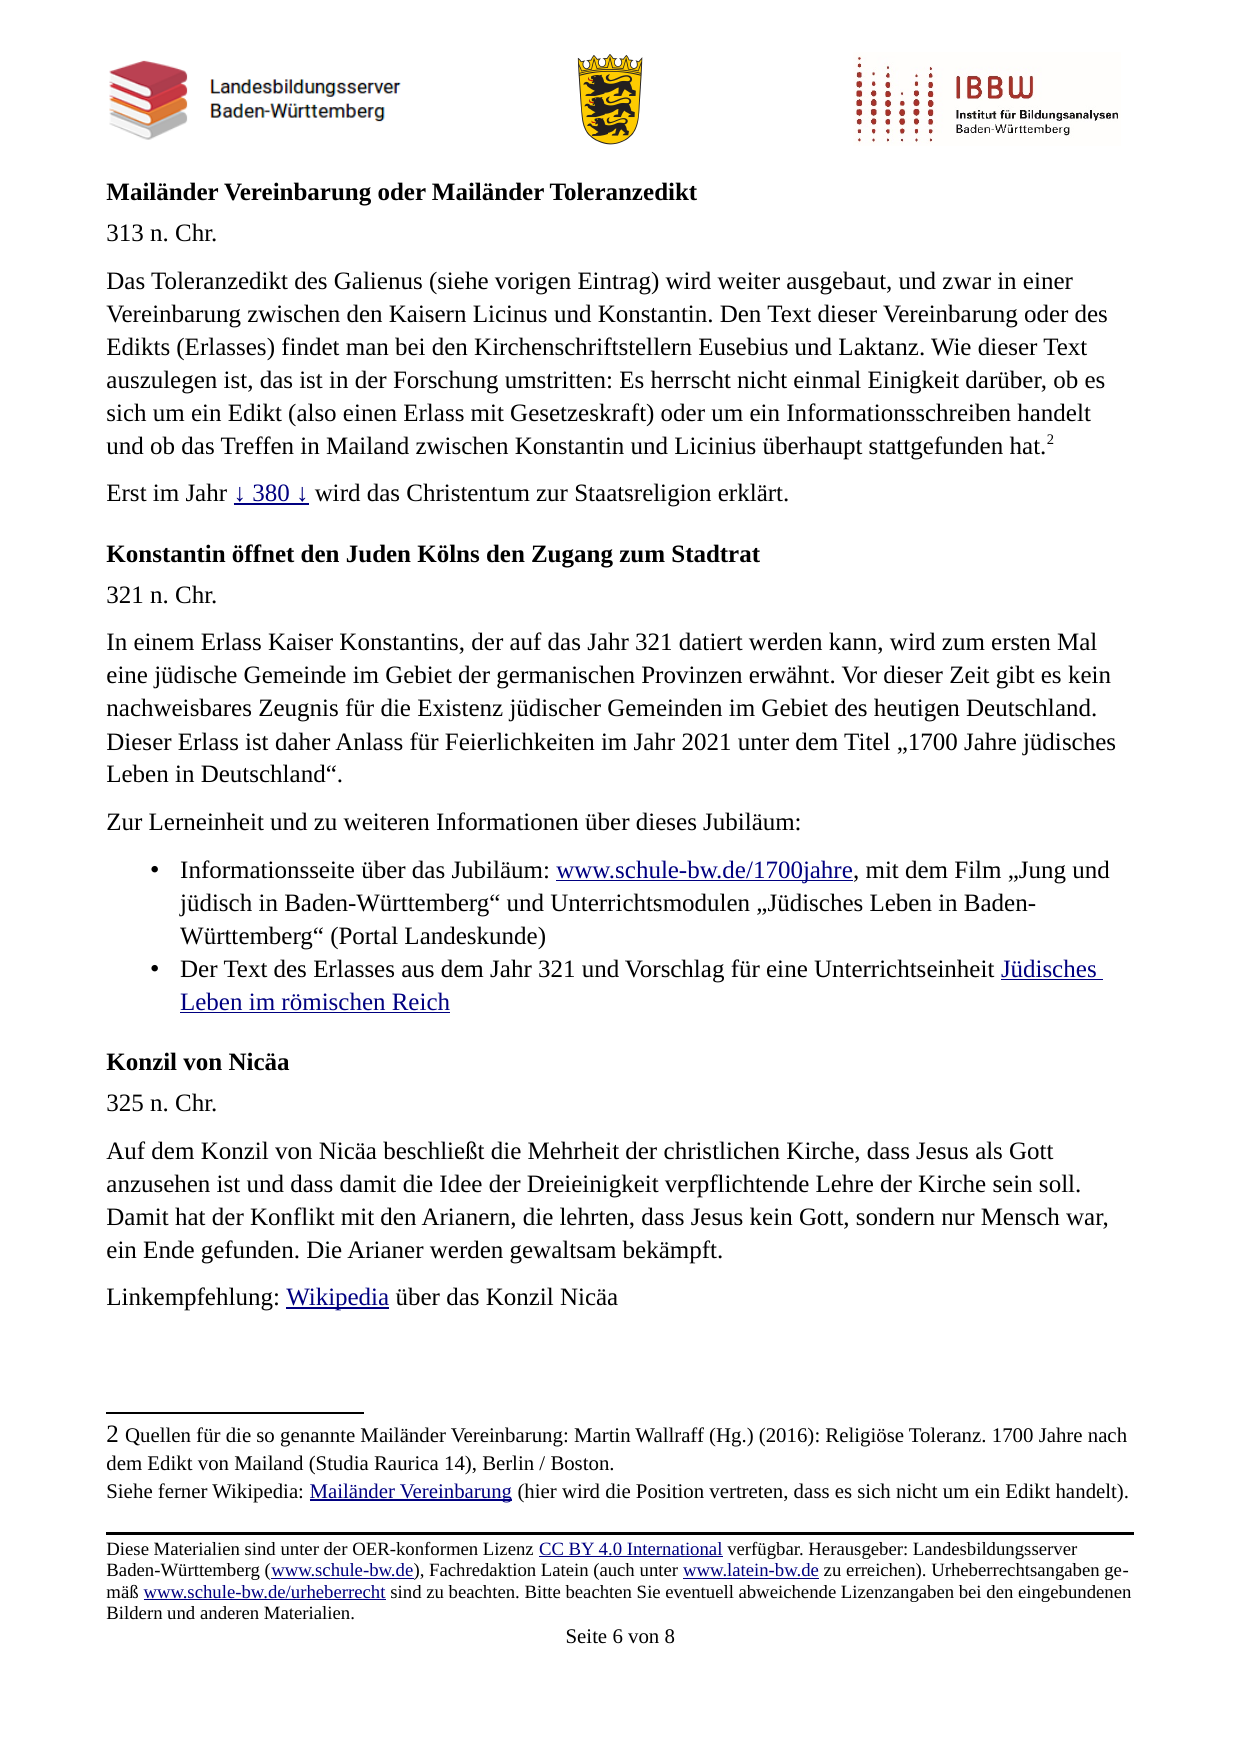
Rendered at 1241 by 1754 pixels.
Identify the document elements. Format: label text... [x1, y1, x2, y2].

subtitle Konzil von Nicäa [106, 1047, 1134, 1076]
text In einem Erlass Kaiser Konstantins, der auf das Jahr 321 datiert werden kann, wird zum ersten Mal eine jüdische Gemeinde im Gebiet der germanischen Provinzen erwähnt. Vor dieser Zeit gibt es kein nachweisbares Zeugnis für die Existenz jüdischer Gemeinden im Gebiet des heutigen Deutschland. Dieser Erlass ist daher Anlass für Feierlichkeiten im Jahr 2021 unter dem Titel „1700 Jahre jüdisches Leben in Deutschland“. [106, 627, 1134, 788]
text Erst im Jahr ↓ 380 ↓ wird das Christentum zur Staatsreligion erklärt. [106, 478, 1134, 507]
subtitle Mailänder Vereinbarung oder Mailänder Toleranzedikt [106, 177, 1134, 206]
text 313 n. Chr. [106, 218, 1134, 247]
list Der Text des Erlasses aus dem Jahr 321 und Vorschlag für eine Unterrichtseinheit Jüdisches Leben im römischen Reich [150, 954, 1134, 1016]
picture [577, 54, 643, 145]
list Informationsseite über das Jubiläum: www.schule-bw.de/1700jahre, mit dem Film „Jung und jüdisch in Baden-Württemberg“ und Unterrichtsmodulen „Jüdisches Leben in Baden-Württemberg“ (Portal Landeskunde) [150, 855, 1134, 949]
picture [97, 47, 414, 150]
text 325 n. Chr. [106, 1088, 1134, 1117]
text Auf dem Konzil von Nicäa beschließt die Mehrheit der christlichen Kirche, dass Jesus als Gott anzusehen ist und dass damit die Idee der Dreieinigkeit verpflichtende Lehre der Kirche sein soll. Damit hat der Konflikt mit den Arianern, die lehrten, dass Jesus kein Gott, sondern nur Mensch war, ein Ende gefunden. Die Arianer werden gewaltsam bekämpft. [106, 1136, 1134, 1264]
subtitle Konstantin öffnet den Juden Kölns den Zugang zum Stadtrat [106, 539, 1134, 567]
text Linkempfehlung: Wikipedia über das Konzil Nicäa [106, 1282, 1134, 1311]
text 321 n. Chr. [106, 580, 1134, 609]
text Zur Lerneinheit und zu weiteren Informationen über dieses Jubiläum: [106, 807, 1134, 836]
text Quellen für die so genannte Mailänder Vereinbarung: Martin Wallraff (Hg.) (2016): Religiöse Toleranz. 1700 Jahre nach dem Edikt von Mailand (Studia Raurica 14), Berlin / Boston. Siehe ferner Wikipedia: Mailänder Vereinbarung (hier wird die Position vertreten, dass es sich nicht um ein Edikt handelt). [106, 1419, 1134, 1503]
picture [852, 52, 1122, 146]
text Das Toleranzedikt des Galienus (siehe vorigen Eintrag) wird weiter ausgebaut, und zwar in einer Vereinbarung zwischen den Kaisern Licinus und Konstantin. Den Text dieser Vereinbarung oder des Edikts (Erlasses) findet man bei den Kirchenschriftstellern Eusebius und Laktanz. Wie dieser Text auszulegen ist, das ist in der Forschung umstritten: Es herrscht nicht einmal Einigkeit darüber, ob es sich um ein Edikt (also einen Erlass mit Gesetzeskraft) oder um ein Informationsschreiben handelt und ob das Treffen in Mailand zwischen Konstantin und Licinius überhaupt stattgefunden hat. [106, 266, 1134, 460]
